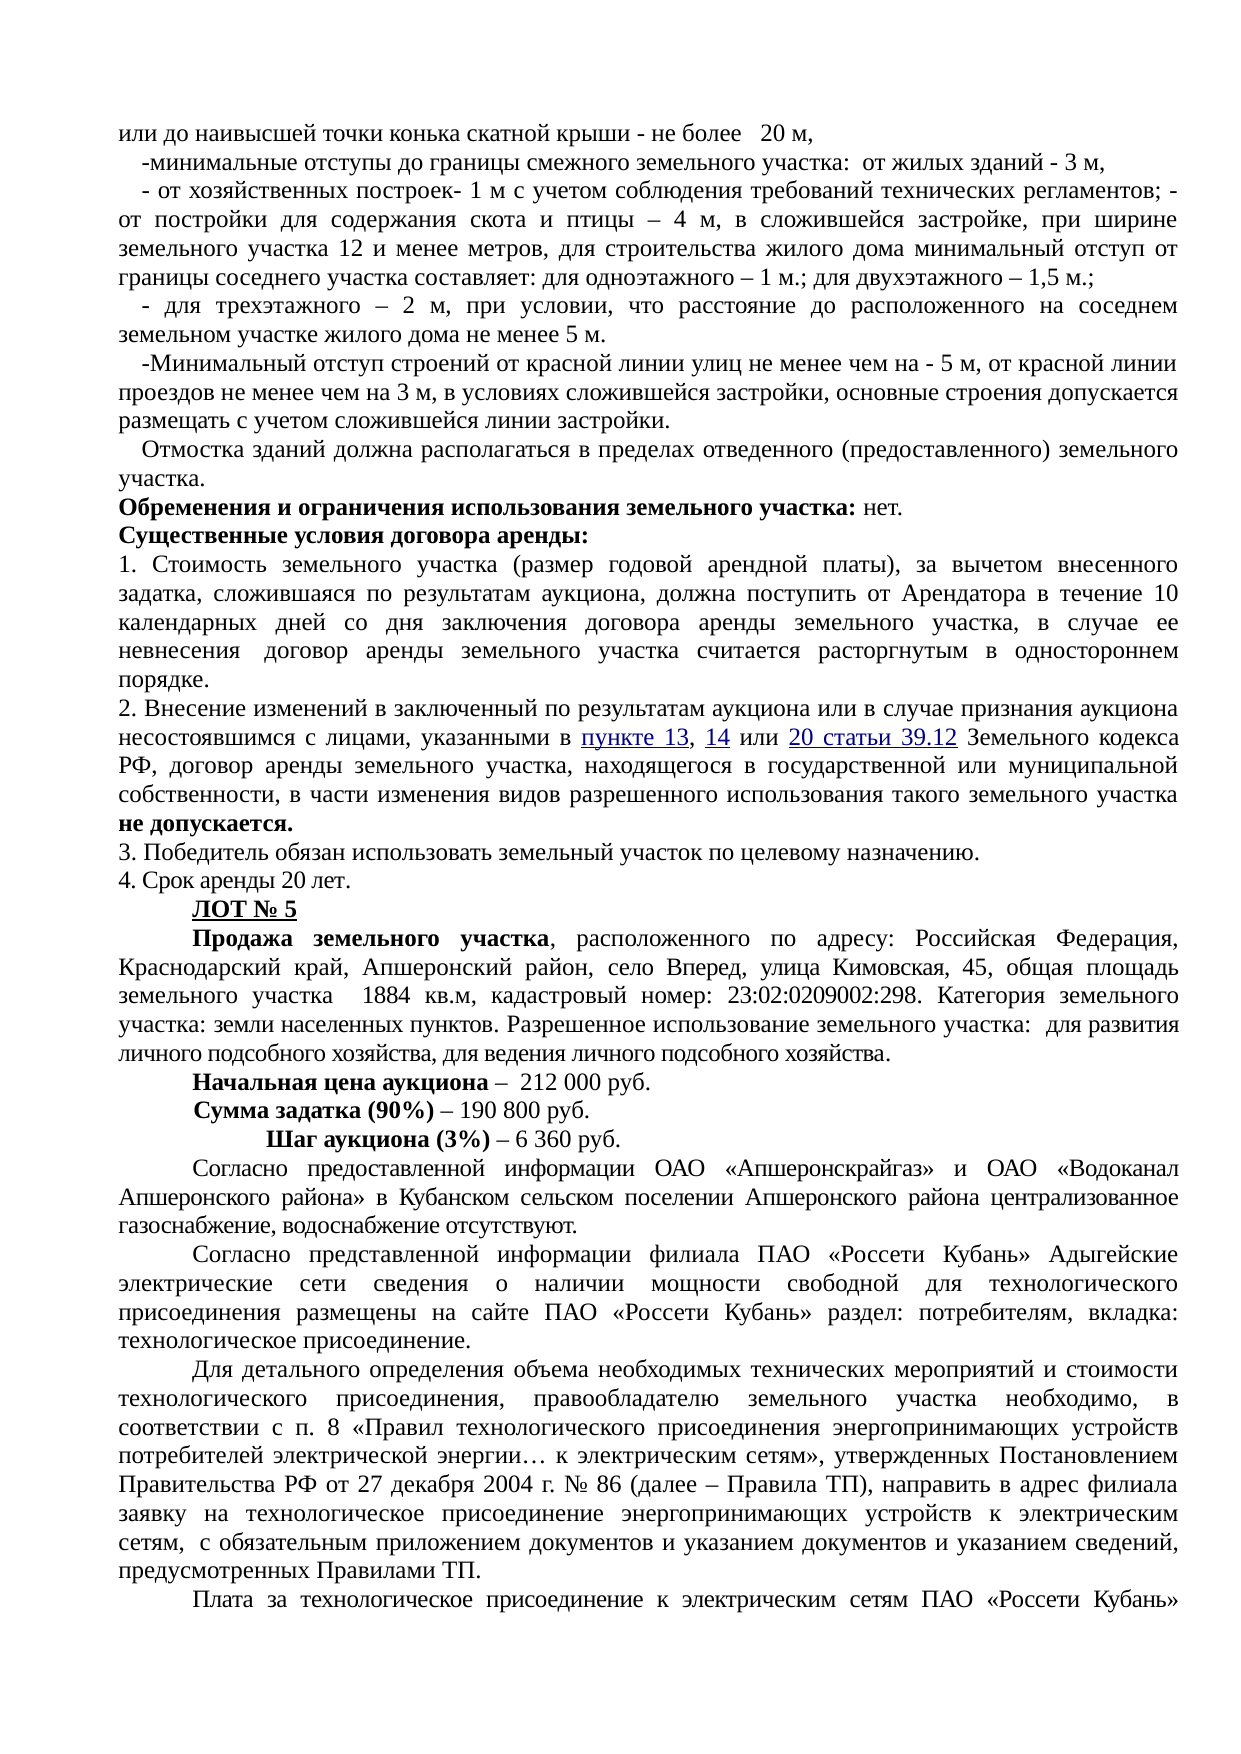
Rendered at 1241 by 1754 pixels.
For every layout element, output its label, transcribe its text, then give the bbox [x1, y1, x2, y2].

text -Минимальный отступ строений от красной линии улиц не менее чем на - 5 м, от красной линии проездов не менее чем на 3 м, в условиях сложившейся застройки, основные строения допускается размещать с учетом сложившейся линии застройки. [118, 348, 1179, 434]
text Обременения и ограничения использования земельного участка: нет. [118, 492, 1179, 521]
text 1. Стоимость земельного участка (размер годовой арендной платы), за вычетом внесенного задатка, сложившаяся по результатам аукциона, должна поступить от Арендатора в течение 10 календарных дней со дня заключения договора аренды земельного участка, в случае ее невнесения договор аренды земельного участка считается расторгнутым в одностороннем порядке. [118, 549, 1179, 693]
text - от хозяйственных построек- 1 м с учетом соблюдения требований технических регламентов; -от постройки для содержания скота и птицы – 4 м, в сложившейся застройке, при ширине земельного участка 12 и менее метров, для строительства жилого дома минимальный отступ от границы соседнего участка составляет: для одноэтажного – 1 м.; для двухэтажного – 1,5 м.; [118, 176, 1179, 291]
text Отмостка зданий должна располагаться в пределах отведенного (предоставленного) земельного участка. [118, 434, 1179, 492]
text 4. Срок аренды 20 лет. [118, 866, 1179, 894]
text -минимальные отступы до границы смежного земельного участка: от жилых зданий - 3 м, [118, 147, 1179, 176]
text Плата за технологическое присоединение к электрическим сетям ПАО «Россети Кубань» [118, 1584, 1179, 1613]
text Сумма задатка (90%) – 190 800 руб. [118, 1096, 1179, 1124]
text - для трехэтажного – 2 м, при условии, что расстояние до расположенного на соседнем земельном участке жилого дома не менее 5 м. [118, 291, 1179, 348]
text 2. Внесение изменений в заключенный по результатам аукциона или в случае признания аукциона несостоявшимся с лицами, указанными в пункте 13, 14 или 20 статьи 39.12 Земельного кодекса РФ, договор аренды земельного участка, находящегося в государственной или муниципальной собственности, в части изменения видов разрешенного использования такого земельного участка не допускается. [118, 693, 1179, 837]
text Согласно предоставленной информации ОАО «Апшеронскрайгаз» и ОАО «Водоканал Апшеронского района» в Кубанском сельском поселении Апшеронского района централизованное газоснабжение, водоснабжение отсутствуют. [118, 1153, 1179, 1239]
text Продажа земельного участка, расположенного по адресу: Российская Федерация, Краснодарский край, Апшеронский район, село Вперед, улица Кимовская, 45, общая площадь земельного участка 1884 кв.м, кадастровый номер: 23:02:0209002:298. Категория земельного участка: земли населенных пунктов. Разрешенное использование земельного участка: для развития личного подсобного хозяйства, для ведения личного подсобного хозяйства. [118, 923, 1179, 1067]
text 3. Победитель обязан использовать земельный участок по целевому назначению. [118, 837, 1179, 866]
text ЛОТ № 5 [118, 894, 1179, 923]
text или до наивысшей точки конька скатной крыши - не более 20 м, [118, 118, 1179, 147]
text Начальная цена аукциона – 212 000 руб. [118, 1067, 1179, 1096]
text Для детального определения объема необходимых технических мероприятий и стоимости технологического присоединения, правообладателю земельного участка необходимо, в соответствии с п. 8 «Правил технологического присоединения энергопринимающих устройств потребителей электрической энергии… к электрическим сетям», утвержденных Постановлением Правительства РФ от 27 декабря 2004 г. № 86 (далее – Правила ТП), направить в адрес филиала заявку на технологическое присоединение энергопринимающих устройств к электрическим сетям, с обязательным приложением документов и указанием документов и указанием сведений, предусмотренных Правилами ТП. [118, 1354, 1179, 1584]
text Существенные условия договора аренды: [118, 521, 1179, 549]
text Шаг аукциона (3%) – 6 360 руб. [192, 1124, 1179, 1153]
text Согласно представленной информации филиала ПАО «Россети Кубань» Адыгейские электрические сети сведения о наличии мощности свободной для технологического присоединения размещены на сайте ПАО «Россети Кубань» раздел: потребителям, вкладка: технологическое присоединение. [118, 1239, 1179, 1354]
